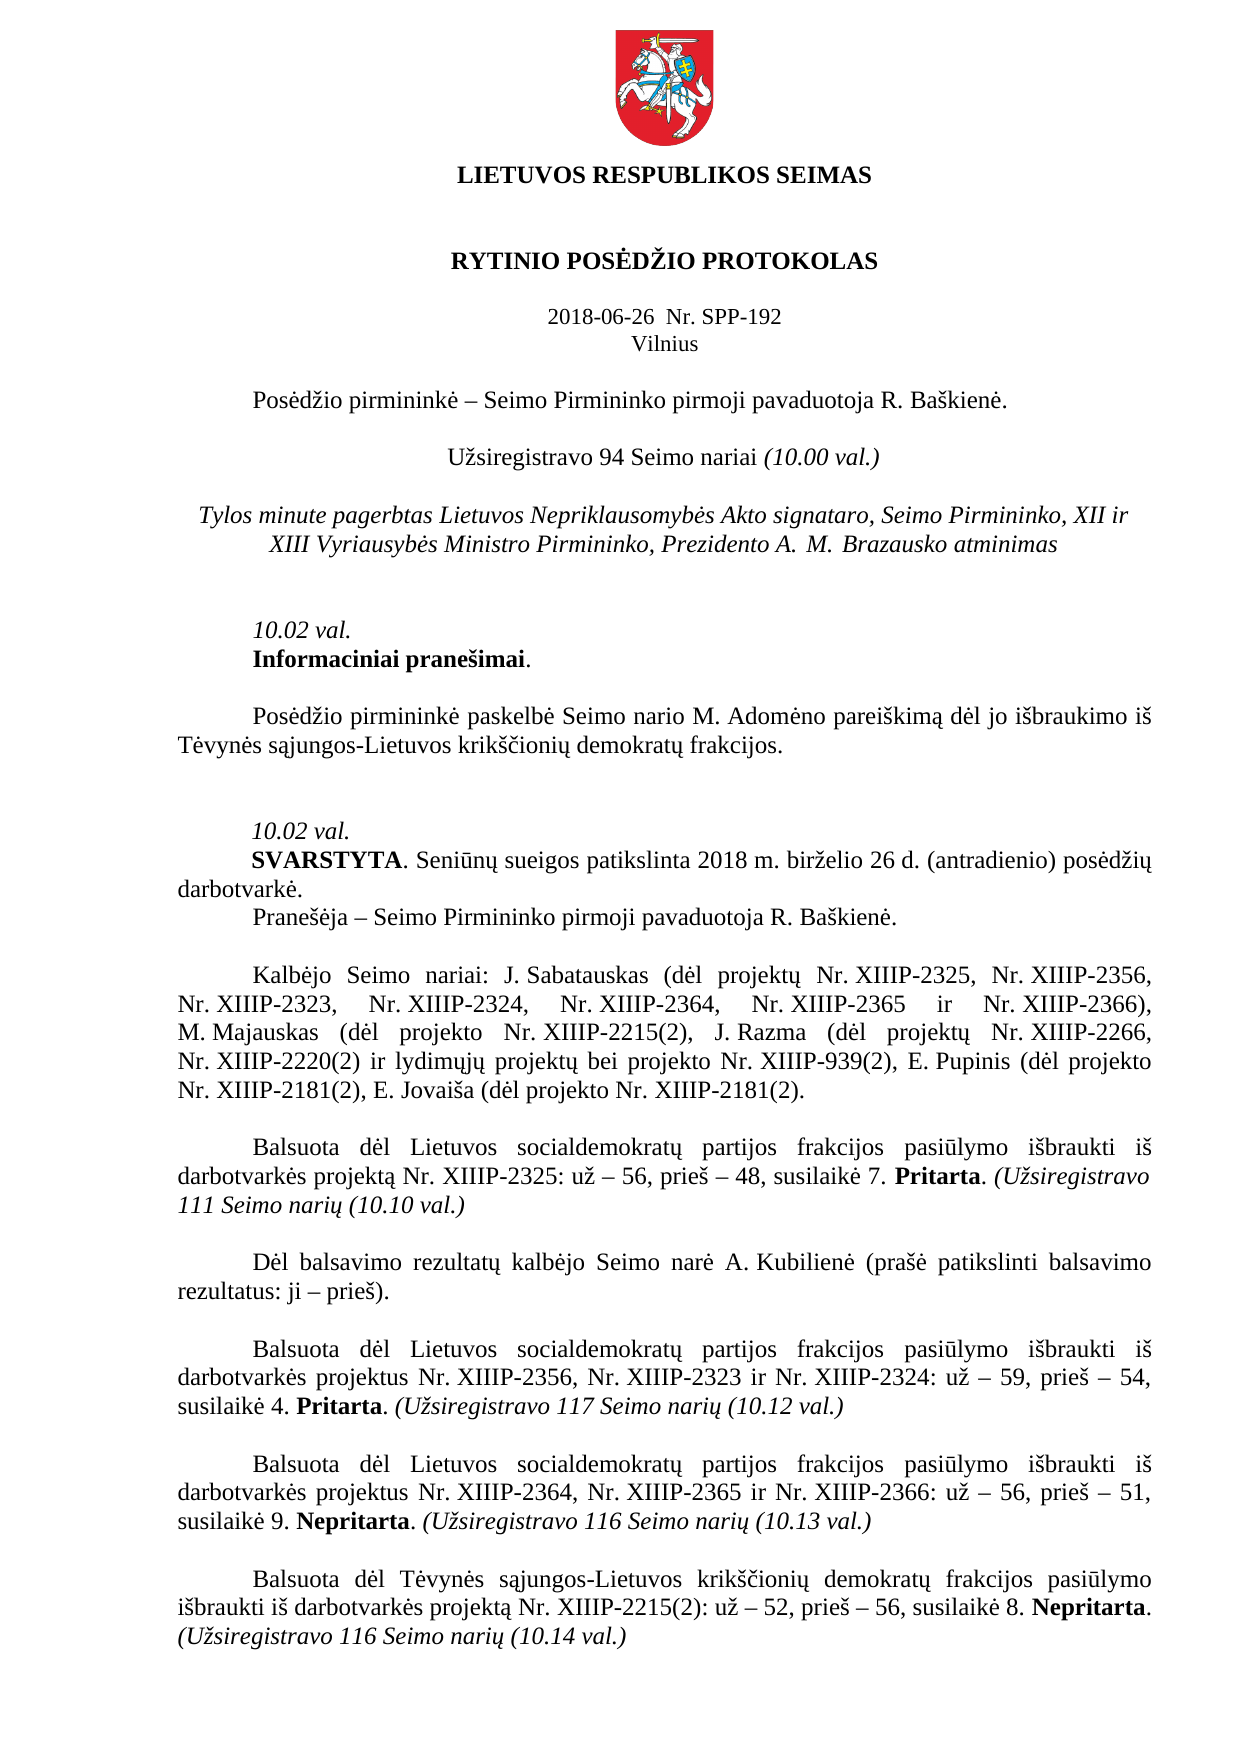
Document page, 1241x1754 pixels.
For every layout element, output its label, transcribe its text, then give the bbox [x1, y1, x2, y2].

text Informaciniai pranešimai. [177, 644, 1152, 672]
text Posėdžio pirmininkė paskelbė Seimo nario M. Adomėno pareiškimą dėl jo išbraukimo iš Tėvynės sąjungos-Lietuvos krikščionių demokratų frakcijos. [177, 701, 1152, 759]
text Posėdžio pirmininkė – Seimo Pirmininko pirmoji pavaduotoja R. Baškienė. [177, 385, 1152, 414]
text Vilnius [177, 330, 1152, 356]
text SVARSTYTA. Seniūnų sueigos patikslinta 2018 m. birželio 26 d. (antradienio) posėdžių darbotvarkė. [177, 845, 1152, 902]
text Tylos minute pagerbtas Lietuvos Nepriklausomybės Akto signataro, Seimo Pirmininko, XII ir XIII Vyriausybės Ministro Pirmininko, Prezidento A. M. Brazausko atminimas [177, 500, 1152, 557]
text 2018-06-26 Nr. SPP-192 [177, 303, 1152, 330]
text Balsuota dėl Lietuvos socialdemokratų partijos frakcijos pasiūlymo išbraukti iš darbotvarkės projektus Nr. XIIIP-2364, Nr. XIIIP-2365 ir Nr. XIIIP-2366: už – 56, prieš – 51, susilaikė 9. Nepritarta. (Užsiregistravo 116 Seimo narių (10.13 val.) [177, 1449, 1152, 1535]
text 10.02 val. [177, 816, 1152, 845]
text Kalbėjo Seimo nariai: J. Sabatauskas (dėl projektų Nr. XIIIP-2325, Nr. XIIIP-2356, Nr. XIIIP-2323, Nr. XIIIP-2324, Nr. XIIIP-2364, Nr. XIIIP-2365 ir Nr. XIIIP-2366), M. Majauskas (dėl projekto Nr. XIIIP-2215(2), J. Razma (dėl projektų Nr. XIIIP-2266, Nr. XIIIP-2220(2) ir lydimųjų projektų bei projekto Nr. XIIIP-939(2), E. Pupinis (dėl projekto Nr. XIIIP-2181(2), E. Jovaiša (dėl projekto Nr. XIIIP-2181(2). [177, 960, 1152, 1104]
text Lietuvos Respublikos Seimas [177, 160, 1152, 188]
text Balsuota dėl Tėvynės sąjungos-Lietuvos krikščionių demokratų frakcijos pasiūlymo išbraukti iš darbotvarkės projektą Nr. XIIIP-2215(2): už – 52, prieš – 56, susilaikė 8. Nepritarta. (Užsiregistravo 116 Seimo narių (10.14 val.) [177, 1564, 1152, 1650]
text 10.02 val. [177, 615, 1152, 644]
text Dėl balsavimo rezultatų kalbėjo Seimo narė A. Kubilienė (prašė patikslinti balsavimo rezultatus: ji – prieš). [177, 1247, 1152, 1305]
text RYTINIO POSĖDŽIO PROTOKOLAS [177, 246, 1152, 275]
text Pranešėja – Seimo Pirmininko pirmoji pavaduotoja R. Baškienė. [177, 902, 1152, 931]
text Balsuota dėl Lietuvos socialdemokratų partijos frakcijos pasiūlymo išbraukti iš darbotvarkės projektą Nr. XIIIP-2325: už – 56, prieš – 48, susilaikė 7. Pritarta. (Užsiregistravo 111 Seimo narių (10.10 val.) [177, 1132, 1152, 1219]
text Užsiregistravo 94 Seimo nariai (10.00 val.) [177, 442, 1152, 471]
text Balsuota dėl Lietuvos socialdemokratų partijos frakcijos pasiūlymo išbraukti iš darbotvarkės projektus Nr. XIIIP-2356, Nr. XIIIP-2323 ir Nr. XIIIP-2324: už – 59, prieš – 54, susilaikė 4. Pritarta. (Užsiregistravo 117 Seimo narių (10.12 val.) [177, 1334, 1152, 1420]
